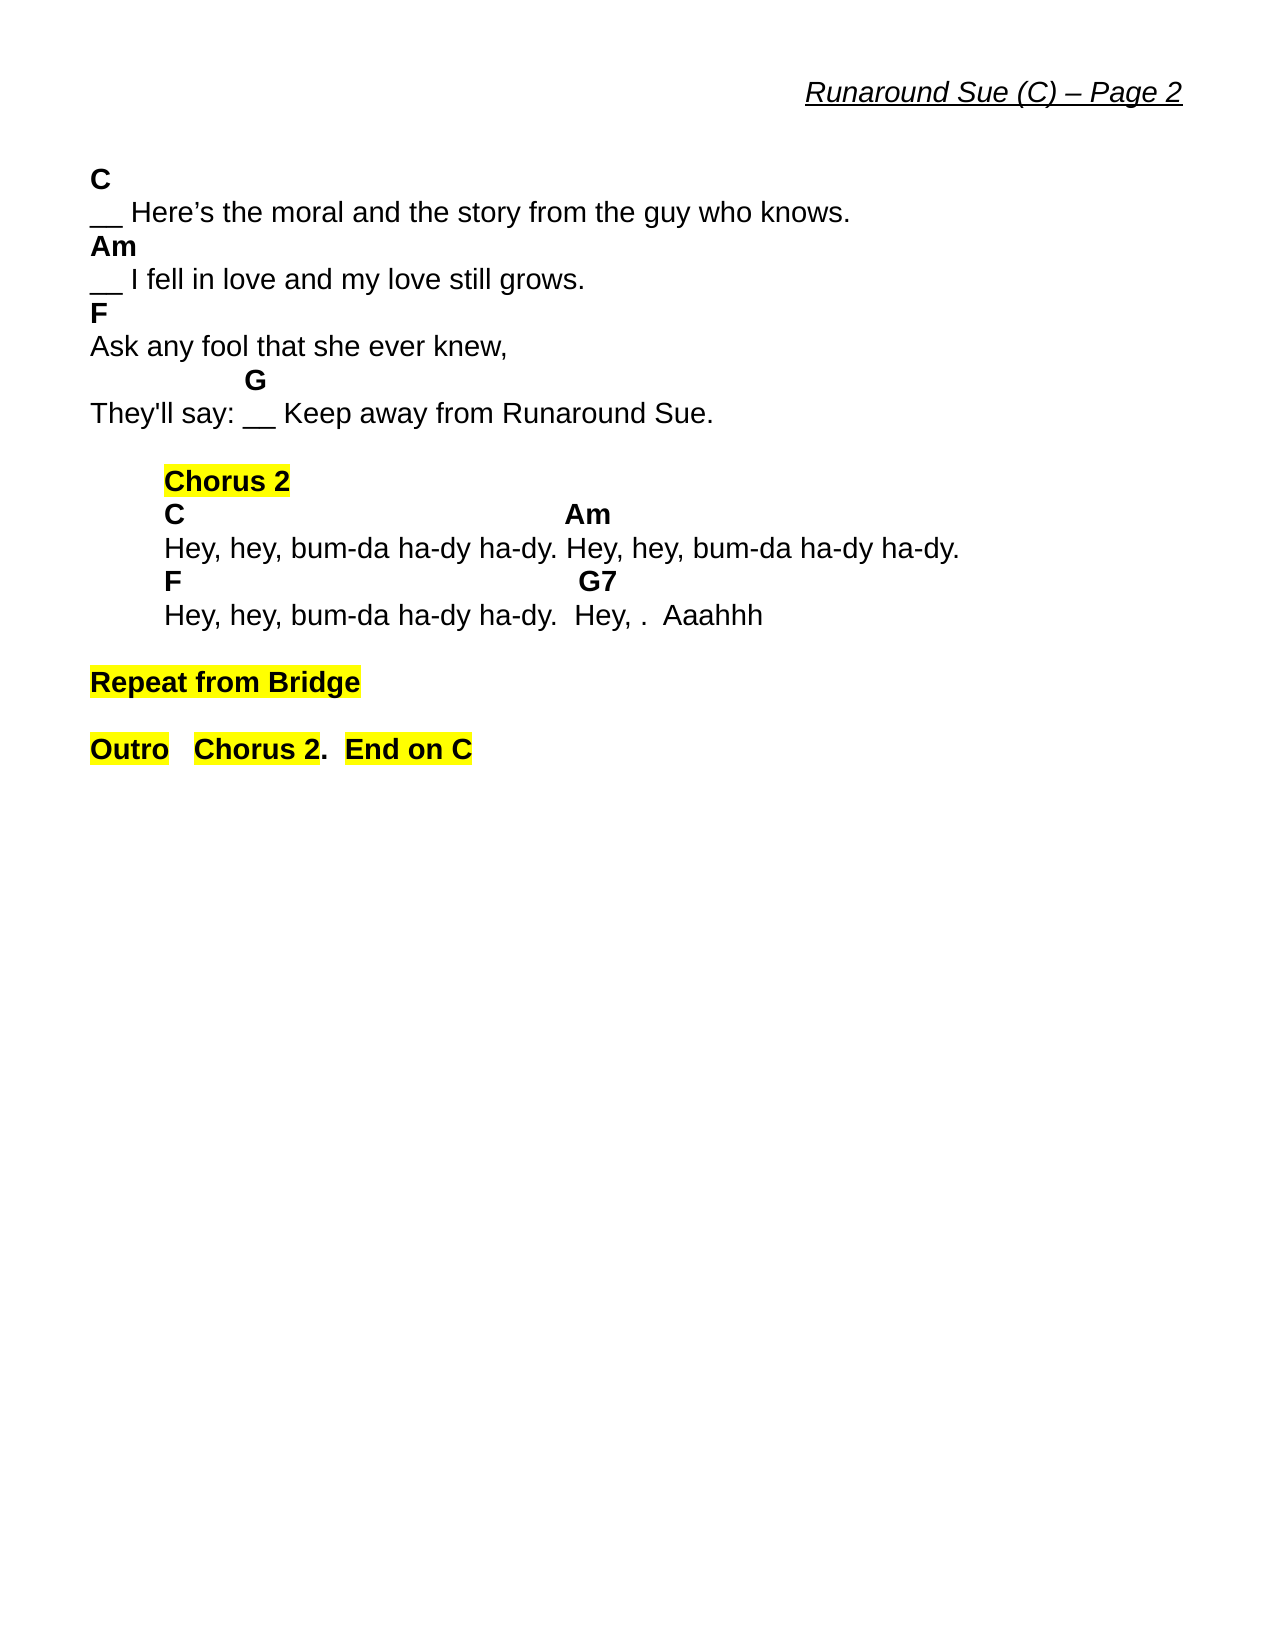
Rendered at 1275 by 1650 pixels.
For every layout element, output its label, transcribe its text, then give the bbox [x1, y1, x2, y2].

text They'll say: __ Keep away from Runaround Sue. [90, 396, 1185, 430]
text F G7 [164, 564, 1185, 598]
text Outro Chorus 2. End on C [90, 732, 1185, 765]
text __ I fell in love and my love still grows. [90, 262, 1185, 296]
text Hey, hey, bum-da ha-dy ha-dy. Hey, hey, bum-da ha-dy ha-dy. [164, 531, 1185, 564]
text Runaround Sue (C) – Page 2 [90, 75, 1185, 108]
text G [90, 363, 1185, 396]
text __ Here’s the moral and the story from the guy who knows. [90, 195, 1185, 229]
text Hey, hey, bum-da ha-dy ha-dy. Hey, . Aaahhh [164, 598, 1185, 631]
text C [90, 162, 1185, 195]
text Ask any fool that she ever knew, [90, 329, 1185, 363]
text Chorus 2 [164, 463, 1185, 497]
text C Am [164, 497, 1185, 531]
text Repeat from Bridge [90, 665, 1185, 698]
text F [90, 296, 1185, 329]
text Am [90, 229, 1185, 262]
